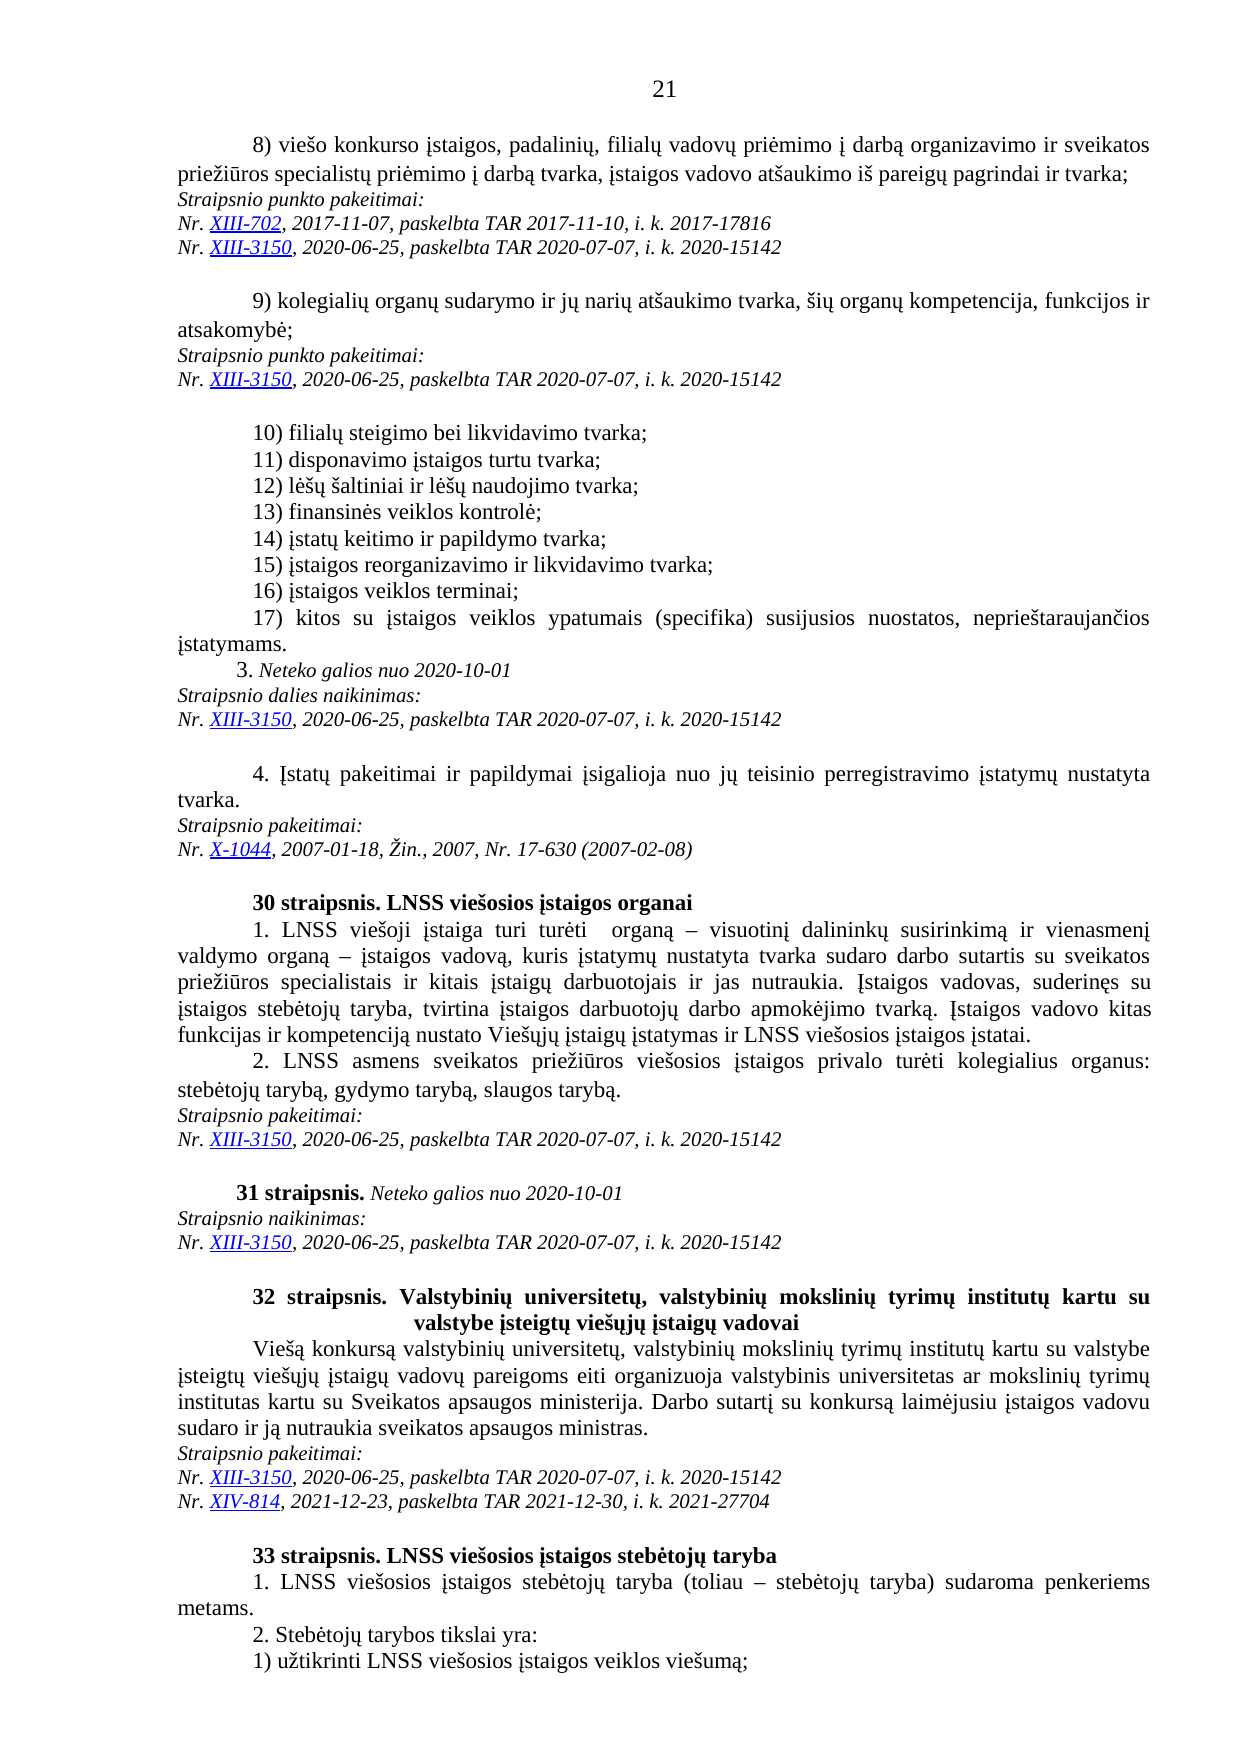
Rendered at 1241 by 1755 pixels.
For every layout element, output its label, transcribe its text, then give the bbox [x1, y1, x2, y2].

text 8) viešo konkurso įstaigos, padalinių, filialų vadovų priėmimo į darbą organizavimo ir sveikatos priežiūros specialistų priėmimo į darbą tvarka, įstaigos vadovo atšaukimo iš pareigų pagrindai ir tvarka; [177, 131, 1152, 186]
text 16) įstaigos veiklos terminai; [177, 577, 1152, 604]
text 11) disponavimo įstaigos turtu tvarka; [177, 446, 1152, 472]
text Nr. XIII-3150, 2020-06-25, paskelbta TAR 2020-07-07, i. k. 2020-15142 [177, 1127, 1152, 1151]
text 32 straipsnis. Valstybinių universitetų, valstybinių mokslinių tyrimų institutų kartu su valstybe įsteigtų viešųjų įstaigų vadovai [252, 1283, 1152, 1335]
text Nr. XIII-3150, 2020-06-25, paskelbta TAR 2020-07-07, i. k. 2020-15142 [177, 367, 1152, 391]
text 3. Neteko galios nuo 2020-10-01 [177, 657, 1152, 683]
text Straipsnio punkto pakeitimai: [177, 186, 1152, 211]
text Nr. XIII-3150, 2020-06-25, paskelbta TAR 2020-07-07, i. k. 2020-15142 [177, 1465, 1152, 1489]
text 15) įstaigos reorganizavimo ir likvidavimo tvarka; [177, 551, 1152, 577]
text 1. LNSS viešosios įstaigos stebėtojų taryba (toliau – stebėtojų taryba) sudaroma penkeriems metams. [177, 1568, 1152, 1621]
text 2. LNSS asmens sveikatos priežiūros viešosios įstaigos privalo turėti kolegialius organus: stebėtojų tarybą, gydymo tarybą, slaugos tarybą. [177, 1047, 1152, 1103]
text Nr. XIII-3150, 2020-06-25, paskelbta TAR 2020-07-07, i. k. 2020-15142 [177, 234, 1152, 259]
text Straipsnio pakeitimai: [177, 1441, 1152, 1465]
text 17) kitos su įstaigos veiklos ypatumais (specifika) susijusios nuostatos, neprieštaraujančios įstatymams. [177, 604, 1152, 657]
text Nr. XIII-702, 2017-11-07, paskelbta TAR 2017-11-10, i. k. 2017-17816 [177, 211, 1152, 234]
text 10) filialų steigimo bei likvidavimo tvarka; [177, 419, 1152, 446]
text 1. LNSS viešoji įstaiga turi turėti organą – visuotinį dalininkų susirinkimą ir vienasmenį valdymo organą – įstaigos vadovą, kuris įstatymų nustatyta tvarka sudaro darbo sutartis su sveikatos priežiūros specialistais ir kitais įstaigų darbuotojais ir jas nutraukia. Įstaigos vadovas, suderinęs su įstaigos stebėtojų taryba, tvirtina įstaigos darbuotojų darbo apmokėjimo tvarką. Įstaigos vadovo kitas funkcijas ir kompetenciją nustato Viešųjų įstaigų įstatymas ir LNSS viešosios įstaigos įstatai. [177, 916, 1152, 1047]
text Viešą konkursą valstybinių universitetų, valstybinių mokslinių tyrimų institutų kartu su valstybe įsteigtų viešųjų įstaigų vadovų pareigoms eiti organizuoja valstybinis universitetas ar mokslinių tyrimų institutas kartu su Sveikatos apsaugos ministerija. Darbo sutartį su konkursą laimėjusiu įstaigos vadovu sudaro ir ją nutraukia sveikatos apsaugos ministras. [177, 1335, 1152, 1441]
text Straipsnio punkto pakeitimai: [177, 342, 1152, 367]
text 9) kolegialių organų sudarymo ir jų narių atšaukimo tvarka, šių organų kompetencija, funkcijos ir atsakomybė; [177, 287, 1152, 342]
text 12) lėšų šaltiniai ir lėšų naudojimo tvarka; [177, 472, 1152, 498]
text Nr. XIII-3150, 2020-06-25, paskelbta TAR 2020-07-07, i. k. 2020-15142 [177, 1230, 1152, 1254]
text 2. Stebėtojų tarybos tikslai yra: [177, 1621, 1152, 1647]
text Straipsnio pakeitimai: [177, 1103, 1152, 1127]
text Straipsnio dalies naikinimas: [177, 683, 1152, 707]
text 4. Įstatų pakeitimai ir papildymai įsigalioja nuo jų teisinio perregistravimo įstatymų nustatyta tvarka. [177, 760, 1152, 812]
text Nr. X-1044, 2007-01-18, Žin., 2007, Nr. 17-630 (2007-02-08) [177, 837, 1152, 861]
text 14) įstatų keitimo ir papildymo tvarka; [177, 525, 1152, 551]
text Straipsnio naikinimas: [177, 1206, 1152, 1230]
text Straipsnio pakeitimai: [177, 812, 1152, 837]
text 33 straipsnis. LNSS viešosios įstaigos stebėtojų taryba [177, 1542, 1152, 1568]
text 31 straipsnis. Neteko galios nuo 2020-10-01 [177, 1179, 1152, 1206]
text 1) užtikrinti LNSS viešosios įstaigos veiklos viešumą; [177, 1647, 1152, 1673]
text Nr. XIV-814, 2021-12-23, paskelbta TAR 2021-12-30, i. k. 2021-27704 [177, 1489, 1152, 1513]
text 13) finansinės veiklos kontrolė; [177, 498, 1152, 525]
text 30 straipsnis. LNSS viešosios įstaigos organai [177, 889, 1152, 916]
text Nr. XIII-3150, 2020-06-25, paskelbta TAR 2020-07-07, i. k. 2020-15142 [177, 707, 1152, 731]
